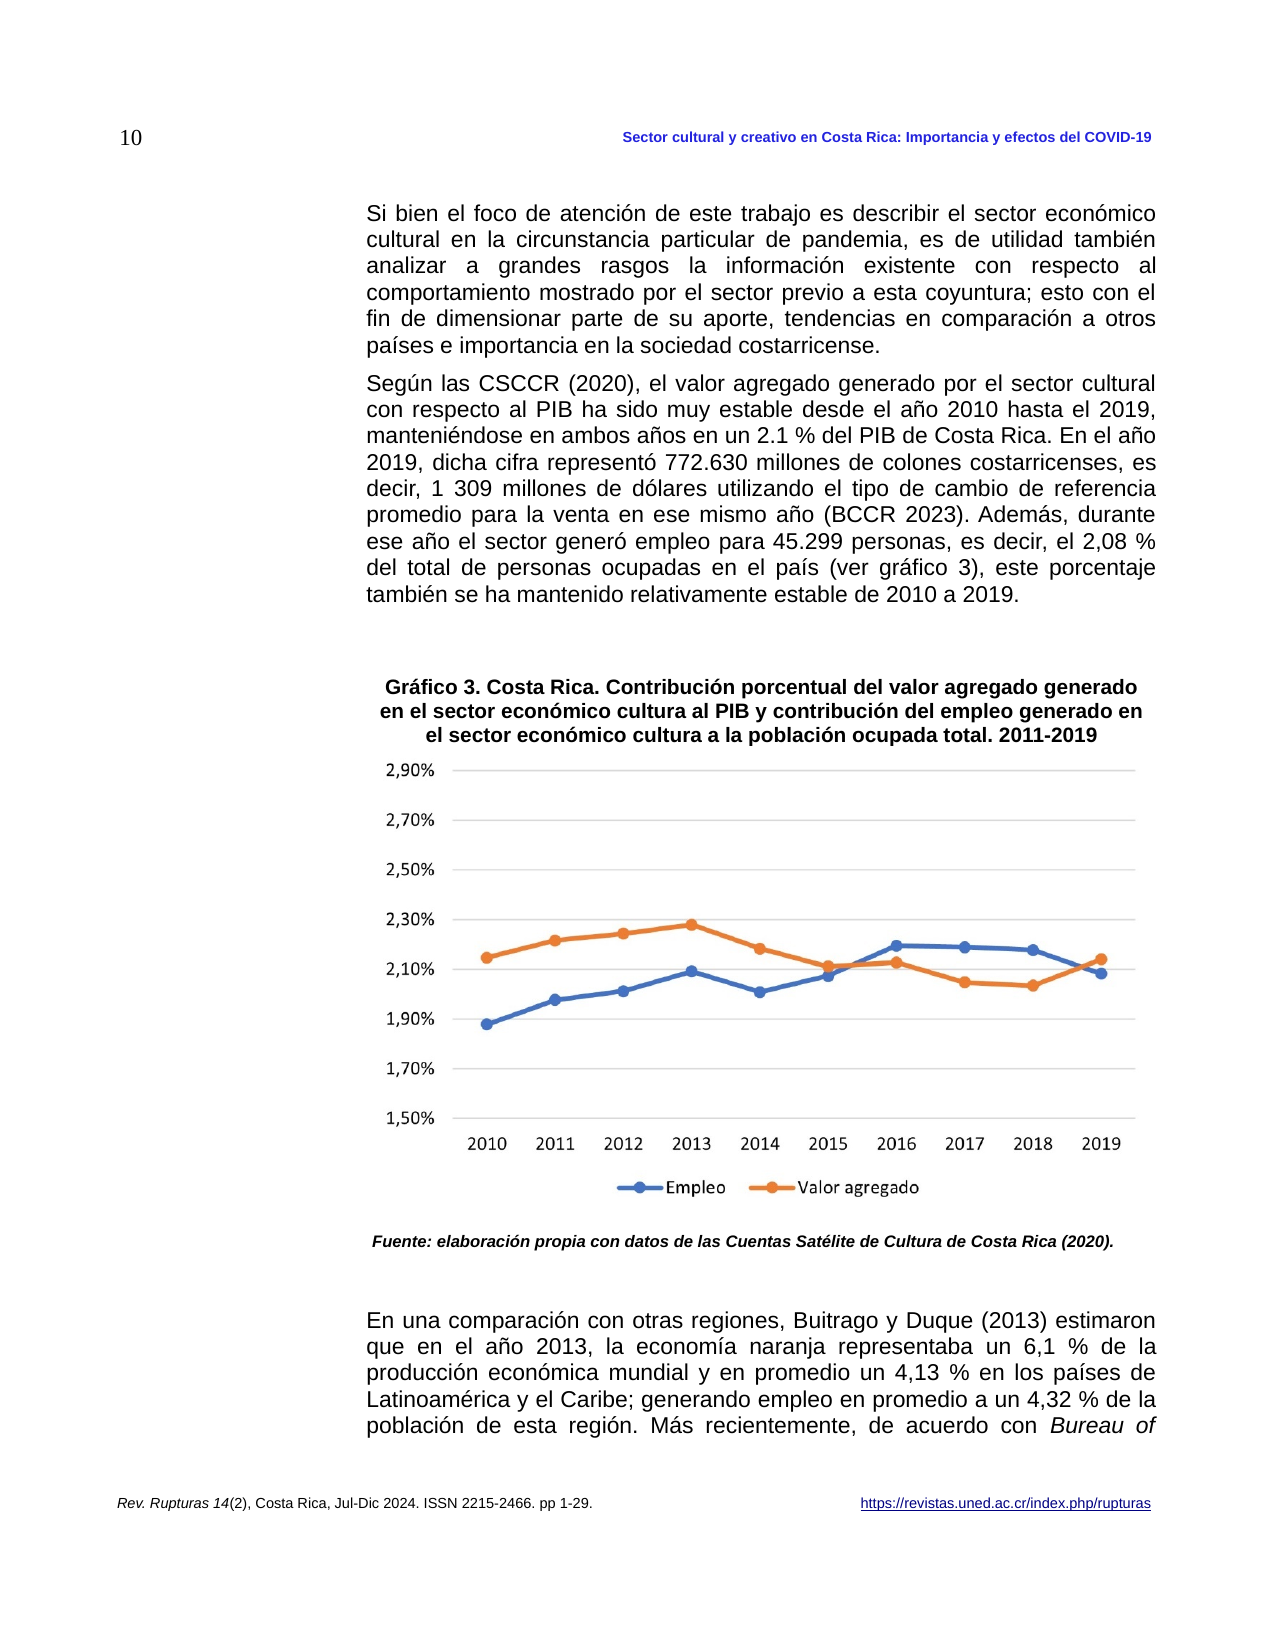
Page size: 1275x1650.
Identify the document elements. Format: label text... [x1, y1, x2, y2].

text Según las CSCCR (2020), el valor agregado generado por el sector cultural con respecto al PIB ha sido muy estable desde el año 2010 hasta el 2019, manteniéndose en ambos años en un 2.1 % del PIB de Costa Rica. En el año 2019, dicha cifra representó 772.630 millones de colones costarricenses, es decir, 1 309 millones de dólares utilizando el tipo de cambio de referencia promedio para la venta en ese mismo año (BCCR 2023). Además, durante ese año el sector generó empleo para 45.299 personas, es decir, el 2,08 % del total de personas ocupadas en el país (ver gráfico 3), este porcentaje también se ha mantenido relativamente estable de 2010 a 2019. [366, 370, 1157, 607]
picture [371, 746, 1157, 1219]
table_header Gráfico 3. Costa Rica. Contribución porcentual del valor agregado generado en el sector económico cultura al PIB y contribución del empleo generado en el sector económico cultura a la población ocupada total. 2011-2019 Fuente: elaboración propia con datos de las Cuentas Satélite de Cultura de Costa Rica (2020). [366, 657, 1157, 1257]
text Si bien el foco de atención de este trabajo es describir el sector económico cultural en la circunstancia particular de pandemia, es de utilidad también analizar a grandes rasgos la información existente con respecto al comportamiento mostrado por el sector previo a esta coyuntura; esto con el fin de dimensionar parte de su aporte, tendencias en comparación a otros países e importancia en la sociedad costarricense. [366, 200, 1157, 358]
text En una comparación con otras regiones, Buitrago y Duque (2013) estimaron que en el año 2013, la economía naranja representaba un 6,1 % de la producción económica mundial y en promedio un 4,13 % en los países de Latinoamérica y el Caribe; generando empleo en promedio a un 4,32 % de la población de esta región. Más recientemente, de acuerdo con Bureau of [366, 1307, 1157, 1438]
